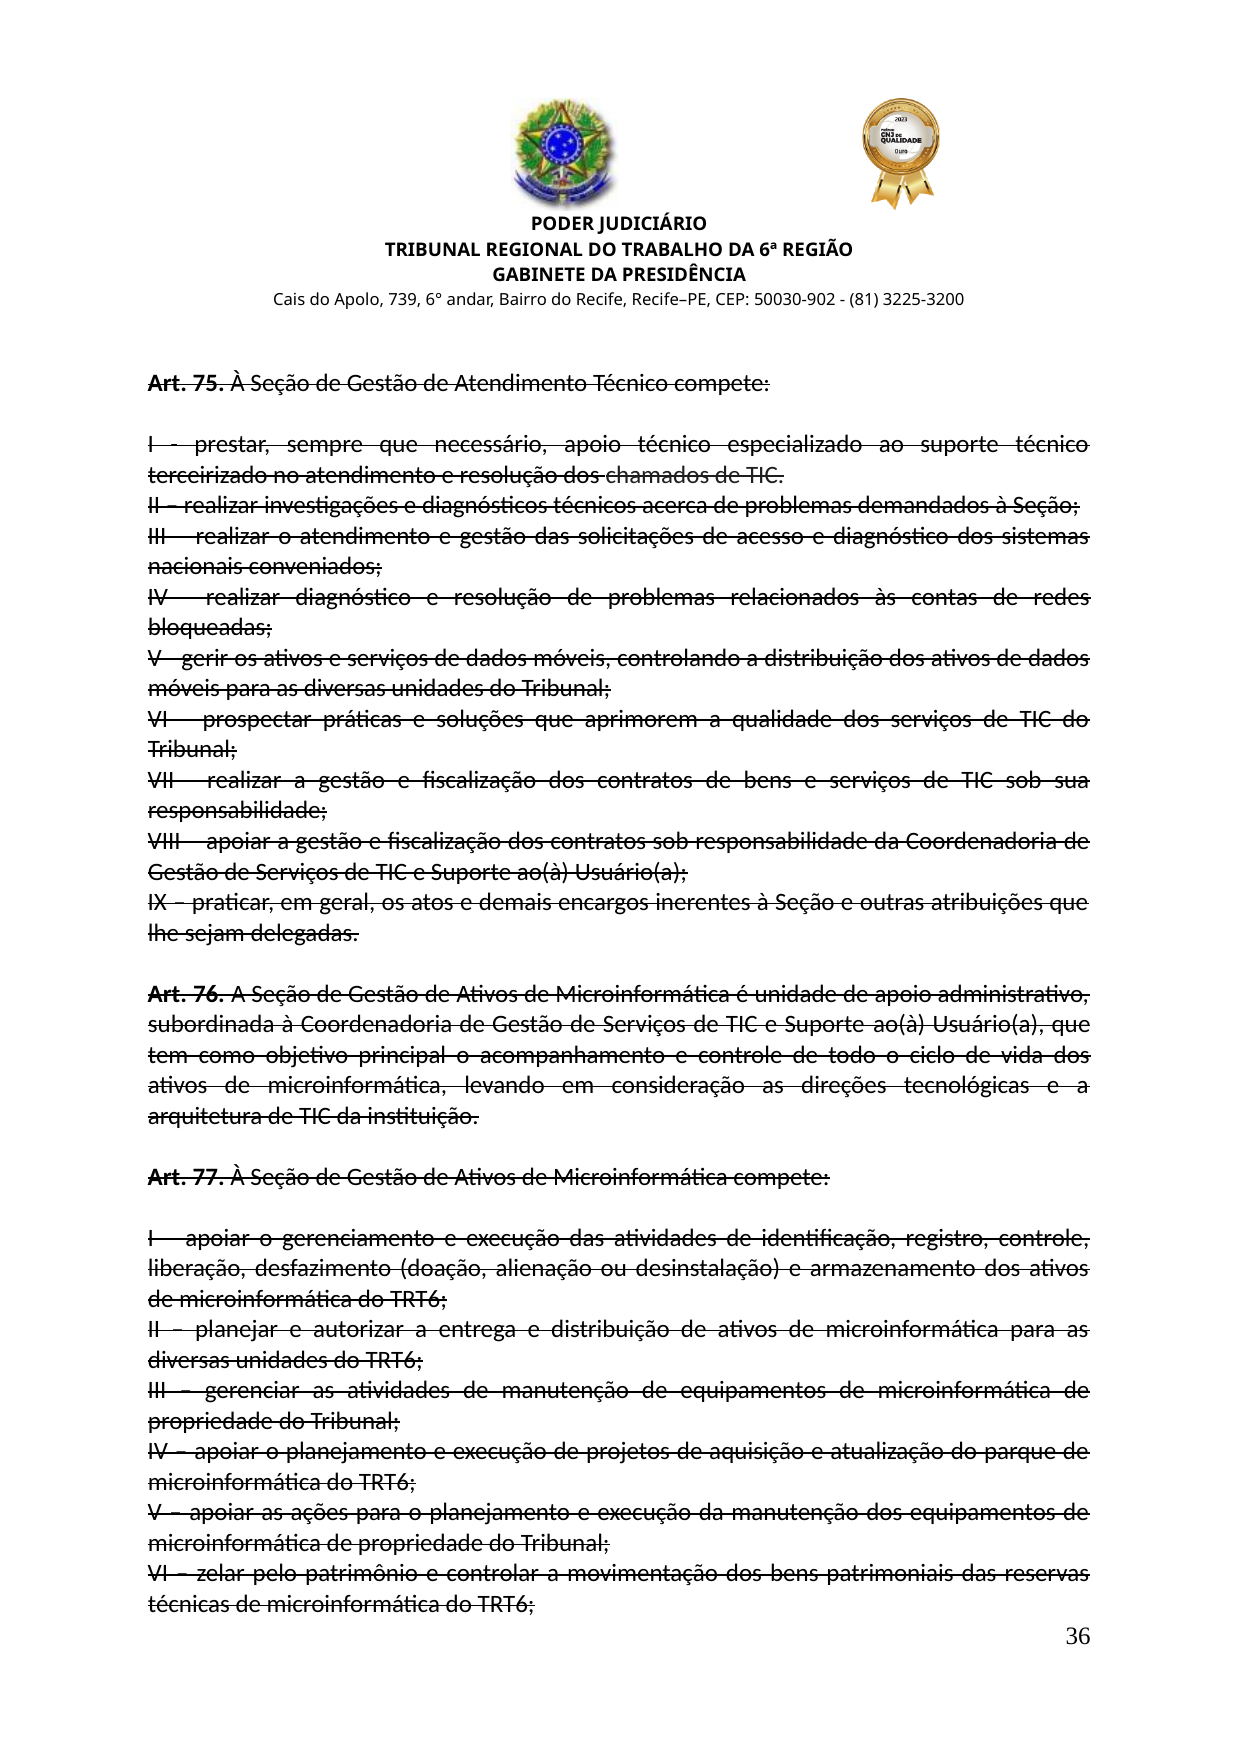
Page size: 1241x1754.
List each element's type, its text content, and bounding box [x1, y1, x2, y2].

text IX – praticar, em geral, os atos e demais encargos inerentes à Seção e outras atribuições que lhe sejam delegadas. [147, 886, 1090, 947]
text VI – prospectar práticas e soluções que aprimorem a qualidade dos serviços de TIC do Tribunal; [147, 720, 1090, 764]
text VI – zelar pelo patrimônio e controlar a movimentação dos bens patrimoniais das reservas técnicas de microinformática do TRT6; [147, 1558, 1090, 1574]
text I - prestar, sempre que necessário, apoio técnico especializado ao suporte técnico terceirizado no atendimento e resolução dos chamados de TIC. [147, 446, 1090, 489]
text VII - realizar a gestão e fiscalização dos contratos de bens e serviços de TIC sob sua responsabilidade; [147, 781, 1090, 825]
text V - gerir os ativos e serviços de dados móveis, controlando a distribuição dos ativos de dados móveis para as diversas unidades do Tribunal; [147, 659, 1090, 703]
text VIII – apoiar a gestão e fiscalização dos contratos sob responsabilidade da Coordenadoria de Gestão de Serviços de TIC e Suporte ao(à) Usuário(a); [147, 825, 1090, 841]
text Art. 76. A Seção de Gestão de Ativos de Microinformática é unidade de apoio administrativo, subordinada à Coordenadoria de Gestão de Serviços de TIC e Suporte ao(à) Usuário(a), que tem como objetivo principal o acompanhamento e controle de todo o ciclo de vida dos ativos de microinformática, levando em consideração as direções tecnológicas e a arquitetura de TIC da instituição. [147, 978, 1090, 994]
text Art. 76. A Seção de Gestão de Ativos de Microinformática é unidade de apoio administrativo, subordinada à Coordenadoria de Gestão de Serviços de TIC e Suporte ao(à) Usuário(a), que tem como objetivo principal o acompanhamento e controle de todo o ciclo de vida dos ativos de microinformática, levando em consideração as direções tecnológicas e a arquitetura de TIC da instituição. [147, 1087, 1090, 1130]
text IV - realizar diagnóstico e resolução de problemas relacionados às contas de redes bloqueadas; [147, 598, 1090, 642]
text I – apoiar o gerenciamento e execução das atividades de identificação, registro, controle, liberação, desfazimento (doação, alienação ou desinstalação) e armazenamento dos ativos de microinformática do TRT6; [147, 1270, 1090, 1313]
text I - prestar, sempre que necessário, apoio técnico especializado ao suporte técnico terceirizado no atendimento e resolução dos chamados de TIC. [147, 428, 1090, 445]
text IV - realizar diagnóstico e resolução de problemas relacionados às contas de redes bloqueadas; [147, 581, 1090, 597]
text III – gerenciar as atividades de manutenção de equipamentos de microinformática de propriedade do Tribunal; [147, 1392, 1090, 1436]
text Art. 75. À Seção de Gestão de Atendimento Técnico compete: [147, 367, 1090, 398]
picture [510, 98, 619, 211]
text I – apoiar o gerenciamento e execução das atividades de identificação, registro, controle, liberação, desfazimento (doação, alienação ou desinstalação) e armazenamento dos ativos de microinformática do TRT6; [147, 1222, 1090, 1238]
text II – realizar investigações e diagnósticos técnicos acerca de problemas demandados à Seção; [147, 489, 1090, 520]
text V – apoiar as ações para o planejamento e execução da manutenção dos equipamentos de microinformática de propriedade do Tribunal; [147, 1514, 1090, 1558]
text VIII – apoiar a gestão e fiscalização dos contratos sob responsabilidade da Coordenadoria de Gestão de Serviços de TIC e Suporte ao(à) Usuário(a); [147, 842, 1090, 886]
picture [191, 98, 300, 211]
text V – apoiar as ações para o planejamento e execução da manutenção dos equipamentos de microinformática de propriedade do Tribunal; [147, 1497, 1090, 1513]
text III – gerenciar as atividades de manutenção de equipamentos de microinformática de propriedade do Tribunal; [147, 1374, 1090, 1391]
text I – apoiar o gerenciamento e execução das atividades de identificação, registro, controle, liberação, desfazimento (doação, alienação ou desinstalação) e armazenamento dos ativos de microinformática do TRT6; [147, 1239, 1090, 1269]
text III – realizar o atendimento e gestão das solicitações de acesso e diagnóstico dos sistemas nacionais conveniados; [147, 520, 1090, 536]
text VI – prospectar práticas e soluções que aprimorem a qualidade dos serviços de TIC do Tribunal; [147, 703, 1090, 719]
text Art. 76. A Seção de Gestão de Ativos de Microinformática é unidade de apoio administrativo, subordinada à Coordenadoria de Gestão de Serviços de TIC e Suporte ao(à) Usuário(a), que tem como objetivo principal o acompanhamento e controle de todo o ciclo de vida dos ativos de microinformática, levando em consideração as direções tecnológicas e a arquitetura de TIC da instituição. [147, 996, 1090, 1025]
text V - gerir os ativos e serviços de dados móveis, controlando a distribuição dos ativos de dados móveis para as diversas unidades do Tribunal; [147, 642, 1090, 658]
text VII - realizar a gestão e fiscalização dos contratos de bens e serviços de TIC sob sua responsabilidade; [147, 764, 1090, 780]
text IV – apoiar o planejamento e execução de projetos de aquisição e atualização do parque de microinformática do TRT6; [147, 1453, 1090, 1497]
text Art. 77. À Seção de Gestão de Ativos de Microinformática compete: [147, 1161, 1090, 1191]
text III – realizar o atendimento e gestão das solicitações de acesso e diagnóstico dos sistemas nacionais conveniados; [147, 537, 1090, 581]
text Art. 76. A Seção de Gestão de Ativos de Microinformática é unidade de apoio administrativo, subordinada à Coordenadoria de Gestão de Serviços de TIC e Suporte ao(à) Usuário(a), que tem como objetivo principal o acompanhamento e controle de todo o ciclo de vida dos ativos de microinformática, levando em consideração as direções tecnológicas e a arquitetura de TIC da instituição. [147, 1026, 1090, 1055]
picture [862, 98, 940, 210]
text II – planejar e autorizar a entrega e distribuição de ativos de microinformática para as diversas unidades do TRT6; [147, 1313, 1090, 1330]
text VI – zelar pelo patrimônio e controlar a movimentação dos bens patrimoniais das reservas técnicas de microinformática do TRT6; [147, 1575, 1090, 1619]
text II – planejar e autorizar a entrega e distribuição de ativos de microinformática para as diversas unidades do TRT6; [147, 1331, 1090, 1374]
text Art. 76. A Seção de Gestão de Ativos de Microinformática é unidade de apoio administrativo, subordinada à Coordenadoria de Gestão de Serviços de TIC e Suporte ao(à) Usuário(a), que tem como objetivo principal o acompanhamento e controle de todo o ciclo de vida dos ativos de microinformática, levando em consideração as direções tecnológicas e a arquitetura de TIC da instituição. [147, 1056, 1090, 1086]
text IV – apoiar o planejamento e execução de projetos de aquisição e atualização do parque de microinformática do TRT6; [147, 1436, 1090, 1452]
